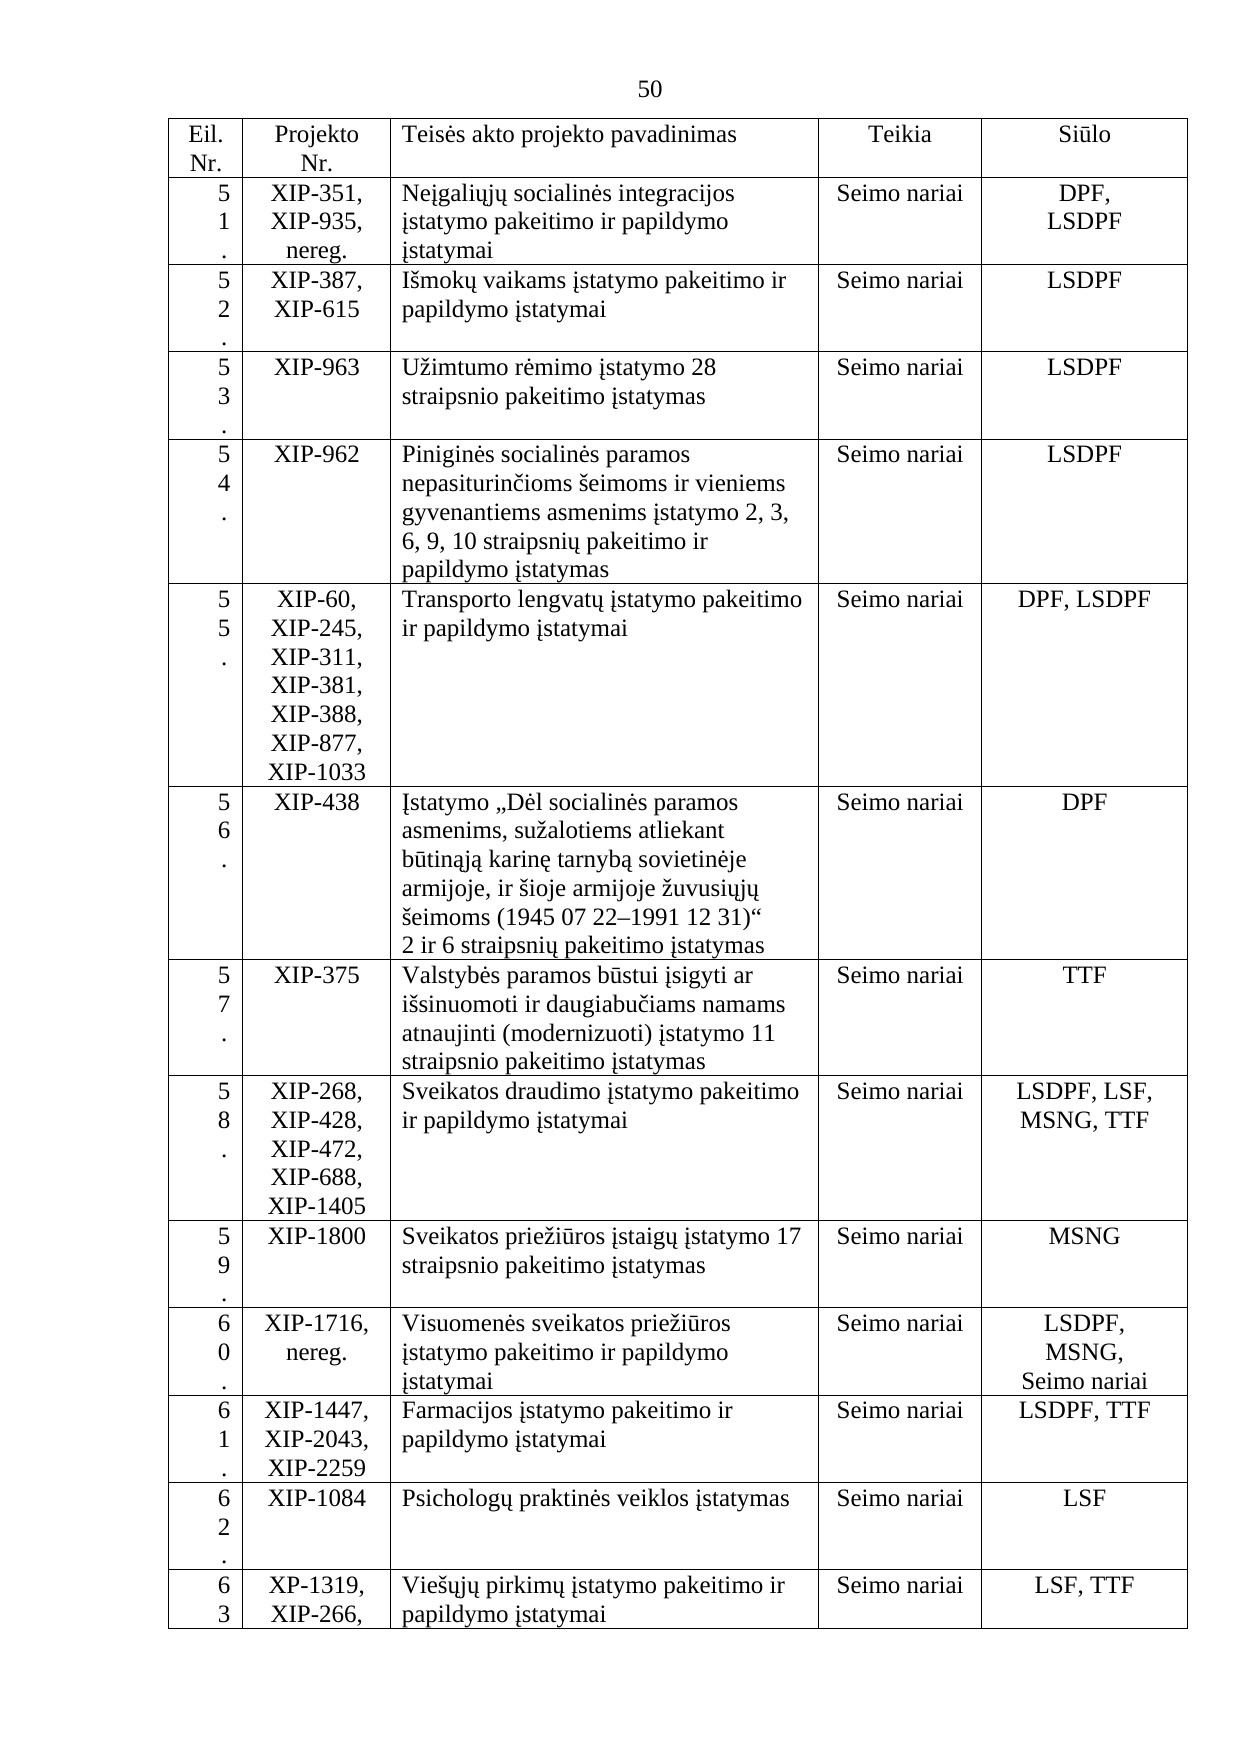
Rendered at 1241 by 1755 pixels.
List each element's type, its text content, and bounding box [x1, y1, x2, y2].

table_header Siūlo [982, 119, 1187, 177]
table_cell XIP-1800 [243, 1221, 390, 1307]
table_cell Viešųjų pirkimų įstatymo pakeitimo ir papildymo įstatymai [391, 1570, 818, 1628]
table_cell Seimo nariai [819, 787, 981, 959]
table_cell Neįgaliųjų socialinės integracijos įstatymo pakeitimo ir papildymo įstatymai [391, 178, 818, 264]
table_cell Seimo nariai [819, 178, 981, 264]
table_cell [169, 1221, 242, 1307]
table_cell TTF [982, 960, 1187, 1075]
table_cell XP-1319, XIP-266, [243, 1570, 390, 1628]
table_cell DPF, LSDPF [982, 178, 1187, 264]
table_cell Seimo nariai [819, 1221, 981, 1307]
table_header Projekto Nr. [243, 119, 390, 177]
table_cell [169, 1396, 242, 1482]
table_cell Valstybės paramos būstui įsigyti ar išsinuomoti ir daugiabučiams namams atnaujinti (modernizuoti) įstatymo 11 straipsnio pakeitimo įstatymas [391, 960, 818, 1075]
table_cell Seimo nariai [819, 960, 981, 1075]
table_cell [169, 178, 242, 264]
table_cell XIP-1716, nereg. [243, 1308, 390, 1394]
table_cell XIP-375 [243, 960, 390, 1075]
table_cell Seimo nariai [819, 1076, 981, 1220]
table_cell MSNG [982, 1221, 1187, 1307]
table_cell Farmacijos įstatymo pakeitimo ir papildymo įstatymai [391, 1396, 818, 1482]
table_cell [169, 584, 242, 786]
table_cell XIP-962 [243, 440, 390, 583]
table_cell XIP-1447, XIP-2043, XIP-2259 [243, 1396, 390, 1482]
table_cell XIP-351, XIP-935, nereg. [243, 178, 390, 264]
table_cell Seimo nariai [819, 1570, 981, 1628]
table_cell Seimo nariai [819, 1483, 981, 1569]
table_cell LSDPF, LSF, MSNG, TTF [982, 1076, 1187, 1220]
table_cell Užimtumo rėmimo įstatymo 28 straipsnio pakeitimo įstatymas [391, 352, 818, 438]
table_cell Seimo nariai [819, 440, 981, 583]
table_cell [169, 787, 242, 959]
table_cell XIP-60, XIP-245, XIP-311, XIP-381, XIP-388, XIP-877, XIP-1033 [243, 584, 390, 786]
table_cell Seimo nariai [819, 1308, 981, 1394]
table_cell [169, 1308, 242, 1394]
table_cell DPF [982, 787, 1187, 959]
table_cell Seimo nariai [819, 584, 981, 786]
table_cell LSF [982, 1483, 1187, 1569]
table_cell [169, 960, 242, 1075]
table_cell Seimo nariai [819, 352, 981, 438]
table_cell Išmokų vaikams įstatymo pakeitimo ir papildymo įstatymai [391, 265, 818, 351]
table_header Eil. Nr. [169, 119, 242, 177]
table_cell [169, 440, 242, 583]
table_cell LSDPF [982, 440, 1187, 583]
table_cell LSDPF, TTF [982, 1396, 1187, 1482]
table_cell LSDPF [982, 352, 1187, 438]
table_cell XIP-387, XIP-615 [243, 265, 390, 351]
table_cell DPF, LSDPF [982, 584, 1187, 786]
table_cell Sveikatos draudimo įstatymo pakeitimo ir papildymo įstatymai [391, 1076, 818, 1220]
table_header Teikia [819, 119, 981, 177]
table_cell XIP-438 [243, 787, 390, 959]
table_cell LSF, TTF [982, 1570, 1187, 1628]
table_cell LSDPF, MSNG, Seimo nariai [982, 1308, 1187, 1394]
table_cell Seimo nariai [819, 1396, 981, 1482]
table_header Teisės akto projekto pavadinimas [391, 119, 818, 177]
table_cell [169, 1076, 242, 1220]
table_cell Visuomenės sveikatos priežiūros įstatymo pakeitimo ir papildymo įstatymai [391, 1308, 818, 1394]
table_cell XIP-1084 [243, 1483, 390, 1569]
table_cell Psichologų praktinės veiklos įstatymas [391, 1483, 818, 1569]
table_cell XIP-268, XIP-428, XIP-472, XIP-688, XIP-1405 [243, 1076, 390, 1220]
table_cell [169, 1483, 242, 1569]
table_cell LSDPF [982, 265, 1187, 351]
table_cell Sveikatos priežiūros įstaigų įstatymo 17 straipsnio pakeitimo įstatymas [391, 1221, 818, 1307]
table_cell Transporto lengvatų įstatymo pakeitimo ir papildymo įstatymai [391, 584, 818, 786]
table_cell Piniginės socialinės paramos nepasiturinčioms šeimoms ir vieniems gyvenantiems asmenims įstatymo 2, 3, 6, 9, 10 straipsnių pakeitimo ir papildymo įstatymas [391, 440, 818, 583]
table_cell [169, 1570, 242, 1628]
table_cell Įstatymo „Dėl socialinės paramos asmenims, sužalotiems atliekant būtinąją karinę tarnybą sovietinėje armijoje, ir šioje armijoje žuvusiųjų šeimoms (1945 07 22–1991 12 31)“ 2 ir 6 straipsnių pakeitimo įstatymas [391, 787, 818, 959]
table_cell XIP-963 [243, 352, 390, 438]
table_cell [169, 352, 242, 438]
table_cell Seimo nariai [819, 265, 981, 351]
table_cell [169, 265, 242, 351]
